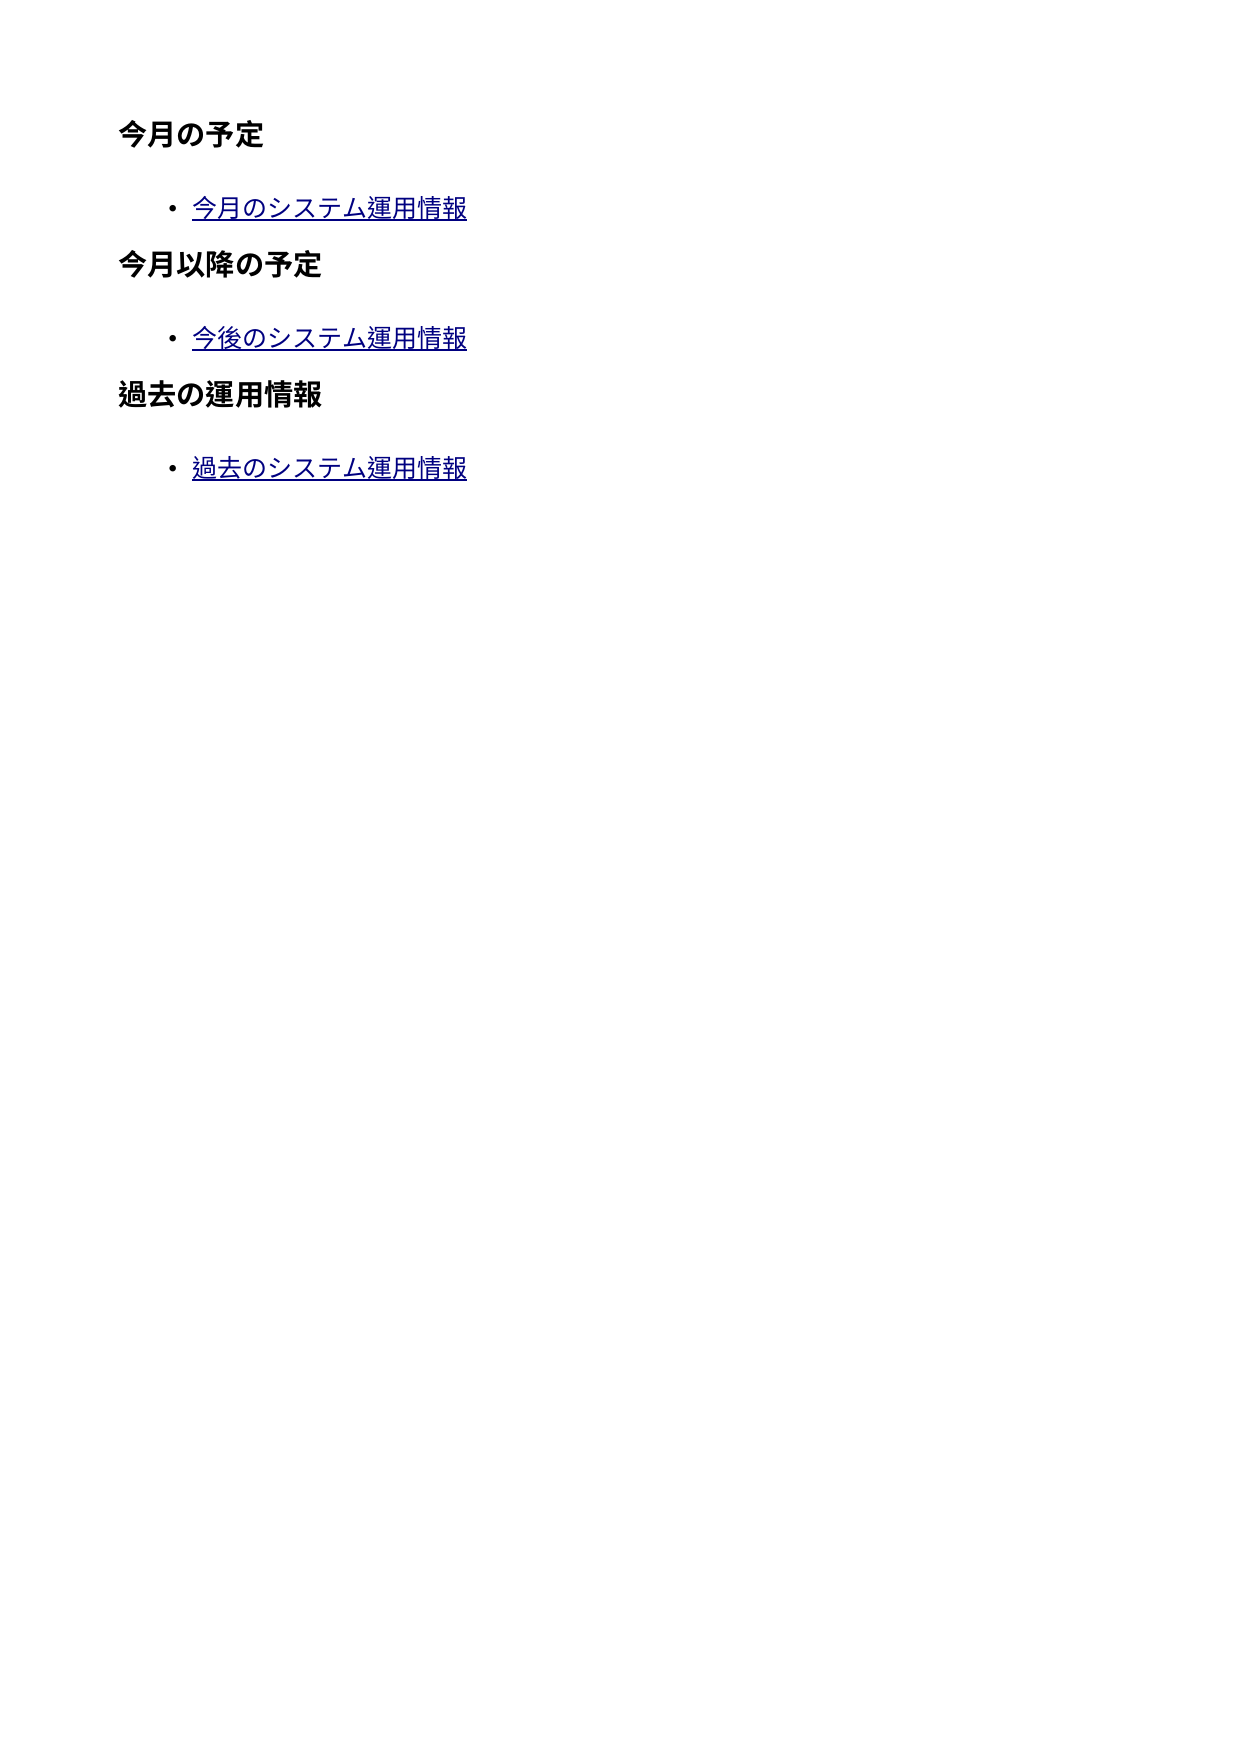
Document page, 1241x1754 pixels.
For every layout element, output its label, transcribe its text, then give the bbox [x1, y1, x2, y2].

subtitle 過去の運用情報 [118, 378, 1122, 412]
list 今月のシステム運用情報 [177, 194, 1122, 223]
subtitle 今月の予定 [118, 118, 1122, 152]
subtitle 今月以降の予定 [118, 248, 1122, 282]
list 今後のシステム運用情報 [177, 324, 1122, 353]
list 過去のシステム運用情報 [177, 454, 1122, 483]
